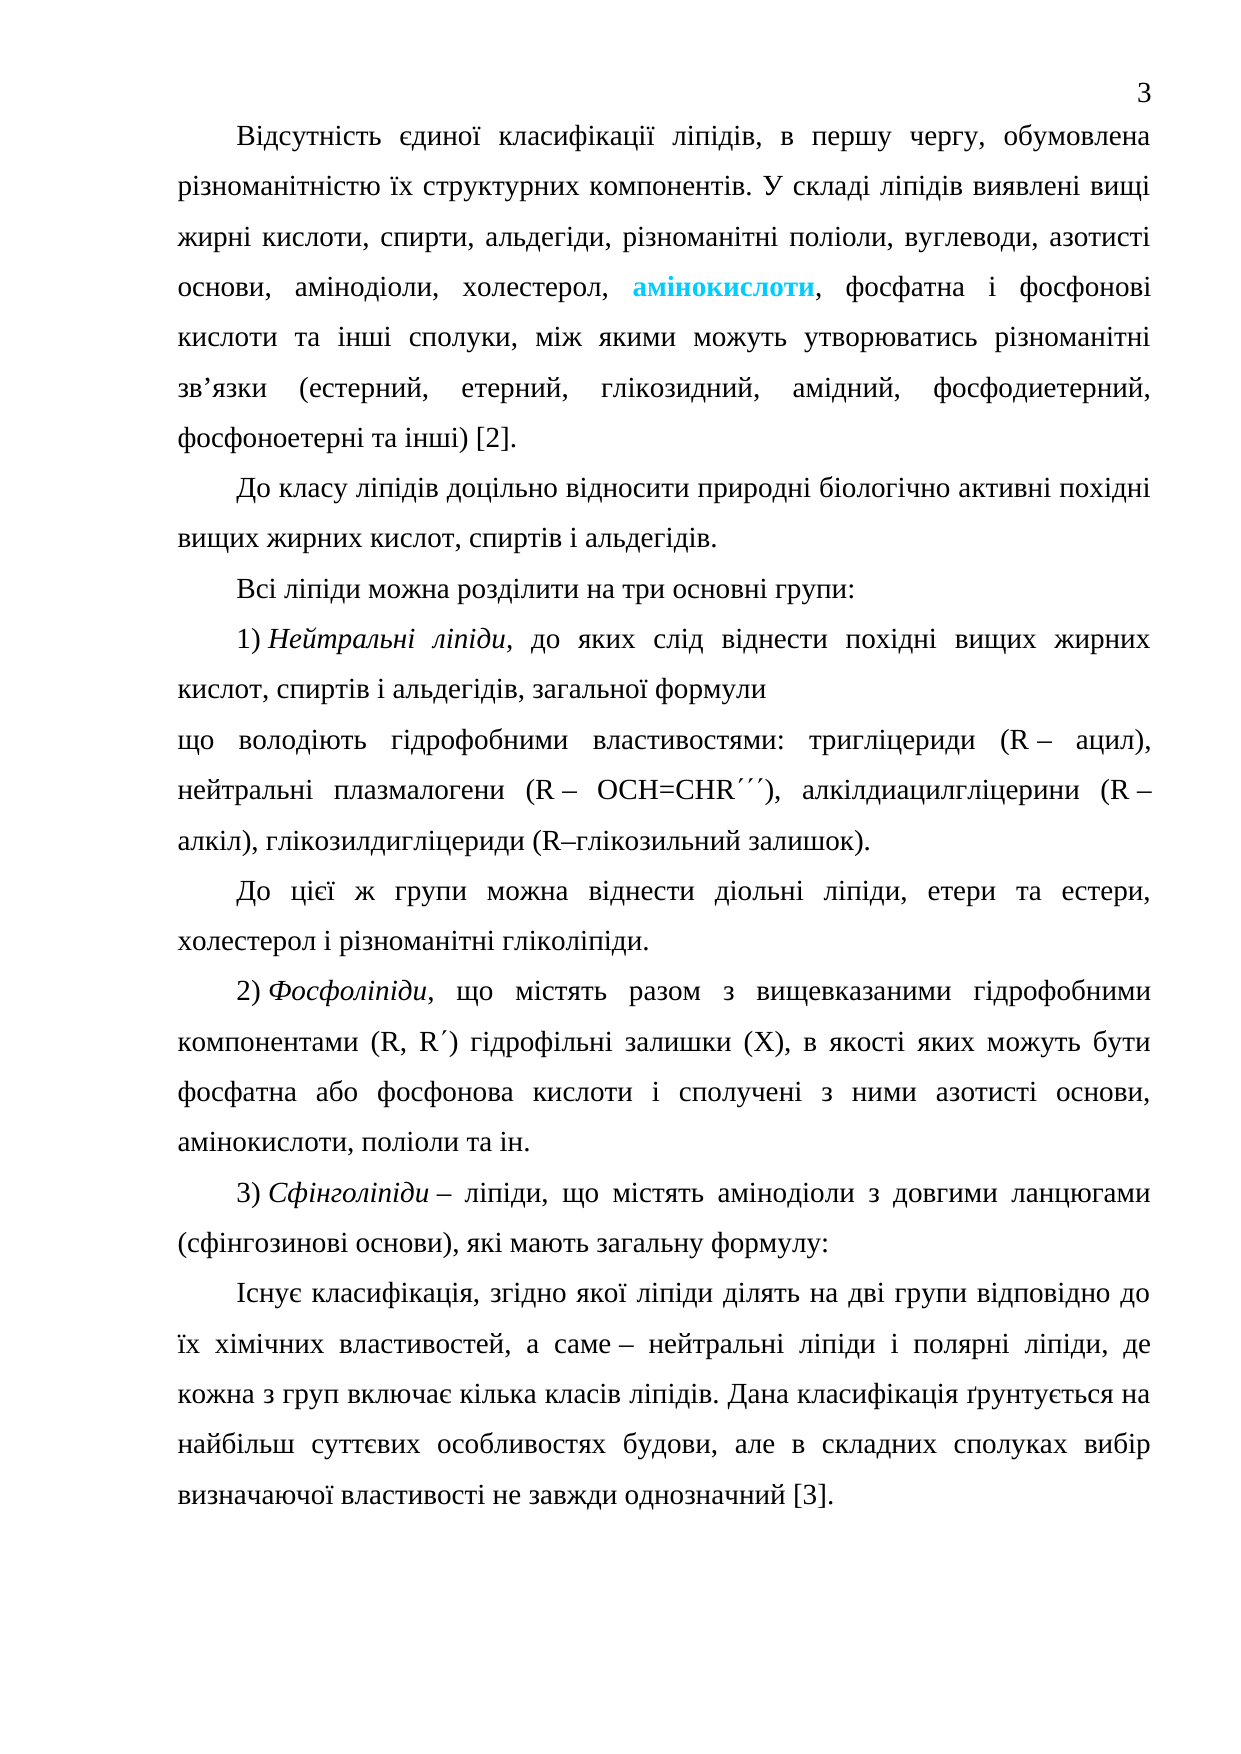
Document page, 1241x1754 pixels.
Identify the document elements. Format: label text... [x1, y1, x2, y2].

subtitle Всі ліпіди можна розділити на три основні групи: [177, 571, 1152, 604]
subtitle Існує класифікація, згідно якої ліпіди ділять на дві групи відповідно до їх хімічних властивостей, а саме – нейтральні ліпіди і полярні ліпіди, де кожна з груп включає кілька класів ліпідів. Дана класифікація ґрунтується на найбільш суттєвих особливостях будови, але в складних сполуках вибір визначаючої властивості не завжди однозначний [3]. [177, 1276, 1152, 1510]
subtitle До цієї ж групи можна віднести діольні ліпіди, етери та естери, холестерол і різноманітні гліколіпіди. [177, 873, 1152, 957]
subtitle що володіють гідрофобними властивостями: тригліцериди (R – ацил), нейтральні плазмалогени (R – OCH=CHR), алкілдиацилгліцерини (R – алкіл), глікозилдигліцериди (R–глікозильний залишок). [177, 722, 1152, 856]
subtitle 1) Нейтральні ліпіди, до яких слід віднести похідні вищих жирних кислот, спиртів і альдегідів, загальної формули [177, 621, 1152, 705]
subtitle До класу ліпідів доцільно відносити природні біологічно активні похідні вищих жирних кислот, спиртів і альдегідів. [177, 470, 1152, 554]
subtitle Відсутність єдиної класифікації ліпідів, в першу чергу, обумовлена різноманітністю їх структурних компонентів. У складі ліпідів виявлені вищі жирні кислоти, спирти, альдегіди, різноманітні поліоли, вуглеводи, азотисті основи, амінодіоли, холестерол, амінокислоти, фосфатна і фосфонові кислоти та інші сполуки, між якими можуть утворюватись різноманітні зв’язки (естерний, етерний, глікозидний, амідний, фосфодиетерний, фосфоноетерні та інші) [2]. [177, 118, 1152, 453]
subtitle 2) Фосфоліпіди, що містять разом з вищевказаними гідрофобними компонентами (R, R) гідрофільні залишки (Х), в якості яких можуть бути фосфатна або фосфонова кислоти і сполучені з ними азотисті основи, амінокислоти, поліоли та ін. [177, 973, 1152, 1158]
subtitle 3) Сфінголіпіди – ліпіди, що містять амінодіоли з довгими ланцюгами (сфінгозинові основи), які мають загальну формулу: [177, 1175, 1152, 1259]
